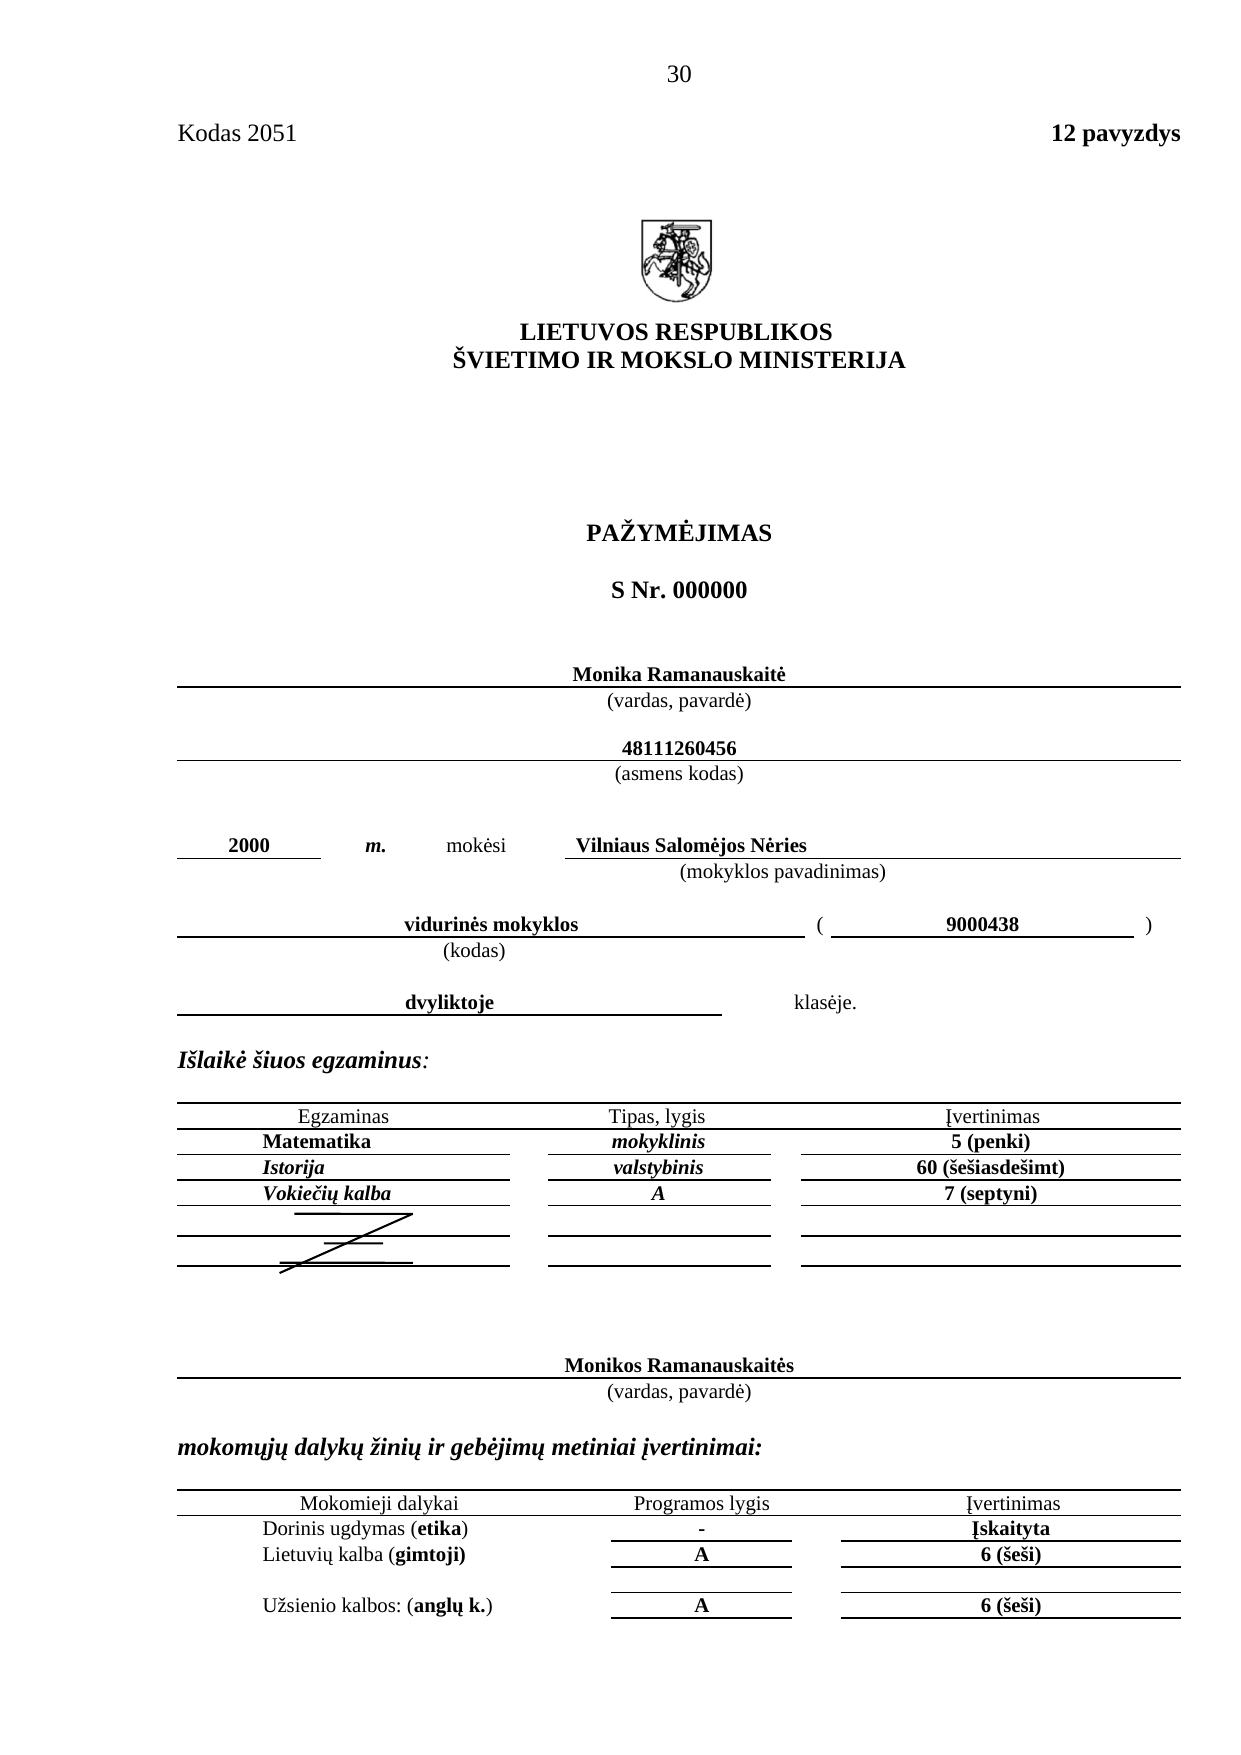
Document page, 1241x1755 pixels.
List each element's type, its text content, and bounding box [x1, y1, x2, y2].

table_cell mokyklinis [548, 1130, 771, 1153]
table_cell [771, 1179, 801, 1205]
table_cell [510, 1235, 548, 1265]
table_header [581, 1491, 611, 1515]
table_cell [177, 1566, 581, 1592]
table_cell [792, 1566, 841, 1592]
table_cell - [611, 1516, 792, 1540]
table_cell [801, 1237, 1181, 1265]
text Išlaikė šiuos egzaminus: [177, 1045, 1181, 1073]
text (mokyklos pavadinimas) [177, 859, 1181, 883]
table_cell [548, 1237, 771, 1265]
text ŠVIETIMO IR MOKSLO MINISTERIJA [177, 346, 1181, 374]
table_cell [510, 1154, 548, 1179]
table_cell Matematika [177, 1130, 509, 1153]
table_cell 7 (septyni) [801, 1181, 1181, 1205]
table_cell m. [354, 834, 410, 857]
table_cell (asmens kodas) [177, 761, 1181, 833]
table_header [722, 990, 783, 1014]
table_cell [410, 834, 435, 857]
text mokomųjų dalykų žinių ir gebėjimų metiniai įvertinimai: [177, 1432, 1181, 1460]
table_cell mokėsi [435, 834, 534, 857]
table_header ( [805, 912, 831, 936]
table_cell A [611, 1542, 792, 1566]
table_cell [771, 1154, 801, 1179]
table_cell 60 (šešiasdešimt) [801, 1155, 1181, 1179]
table_cell [535, 834, 564, 857]
table_cell Užsienio kalbos: (anglų k.) [177, 1592, 581, 1617]
table_header Įvertinimas [845, 1491, 1181, 1515]
table_cell 6 (šeši) [841, 1542, 1181, 1566]
text PAŽYMĖJIMAS [177, 518, 1181, 547]
table_header ) [1134, 912, 1181, 936]
table_header Tipas, lygis [510, 1104, 804, 1128]
table_cell [303, 1237, 509, 1265]
text LIETUVOS RESPUBLIKOS [177, 317, 1181, 346]
table_cell [841, 1568, 1181, 1592]
table_cell Vokiečių kalba [177, 1181, 509, 1205]
table_cell [510, 1205, 548, 1235]
table_cell [510, 1130, 548, 1153]
table_cell 2000 [177, 834, 321, 857]
text (vardas, pavardė) [177, 1379, 1181, 1403]
table_header klasėje. [783, 990, 1181, 1014]
text S Nr. 000000 [177, 576, 1181, 604]
table_cell [771, 1130, 801, 1153]
table_cell 6 (šeši) [841, 1593, 1181, 1617]
text Kodas 2051 12 pavyzdys [177, 118, 1181, 147]
table_cell valstybinis [548, 1155, 771, 1179]
table_header vidurinės mokyklos [177, 912, 805, 936]
table_cell [611, 1568, 792, 1592]
table_cell [581, 1540, 611, 1566]
table_header Įvertinimas [804, 1104, 1181, 1128]
table_cell Dorinis ugdymas (etika) [177, 1516, 581, 1540]
table_cell [581, 1516, 611, 1540]
table_header Egzaminas [177, 1104, 509, 1128]
table_header Monika Ramanauskaitė [177, 662, 1181, 686]
table_cell A [548, 1181, 771, 1205]
table_header Programos lygis [611, 1491, 792, 1515]
table_cell [792, 1592, 841, 1617]
table_cell (vardas, pavardė) 48111260456 [177, 688, 1181, 760]
table_cell Istorija [177, 1155, 509, 1179]
table_cell [792, 1540, 841, 1566]
table_header dvyliktoje [177, 990, 722, 1014]
table_cell [581, 1592, 611, 1617]
table_cell [177, 1237, 355, 1265]
table_cell [177, 1206, 509, 1235]
text (kodas) [177, 937, 1181, 962]
table_header Monikos Ramanauskaitės [177, 1353, 1181, 1377]
table_cell 5 (penki) [801, 1130, 1181, 1153]
table_cell Įskaityta [841, 1516, 1181, 1540]
table_header [792, 1491, 845, 1515]
table_header 9000438 [831, 912, 1134, 936]
table_cell [548, 1206, 771, 1235]
table_cell [581, 1566, 611, 1592]
table_cell [510, 1179, 548, 1205]
table_cell [801, 1206, 1181, 1235]
table_cell Lietuvių kalba (gimtoji) [177, 1540, 581, 1566]
table_cell [771, 1205, 801, 1235]
table_cell [321, 834, 354, 857]
table_cell [792, 1516, 841, 1540]
table_cell Vilniaus Salomėjos Nėries [565, 834, 1181, 857]
table_cell [771, 1235, 801, 1265]
table_header Mokomieji dalykai [177, 1491, 581, 1515]
table_cell A [611, 1593, 792, 1617]
